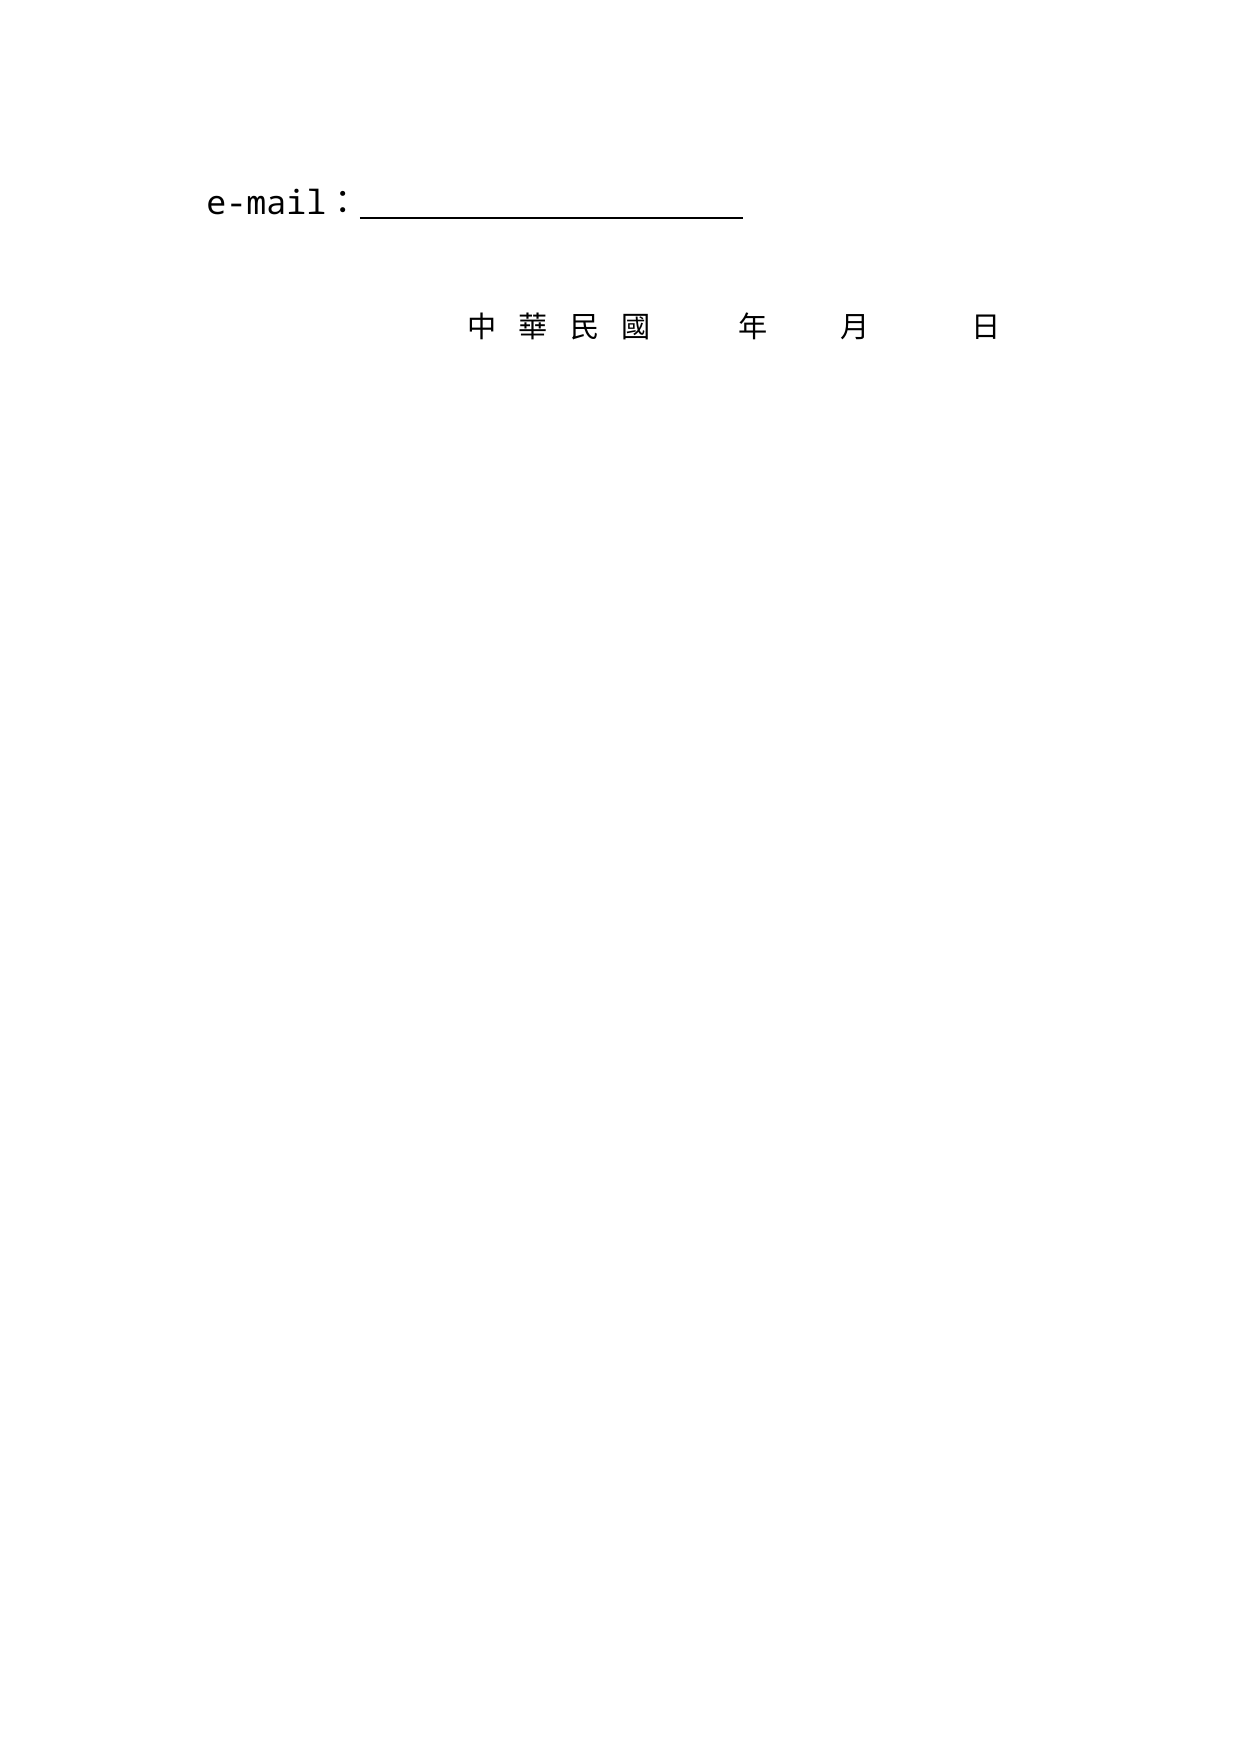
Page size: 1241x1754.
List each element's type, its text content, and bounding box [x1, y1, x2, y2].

text e-mail： [187, 158, 1053, 221]
text 中華民國 年 月 日 [187, 283, 1053, 346]
